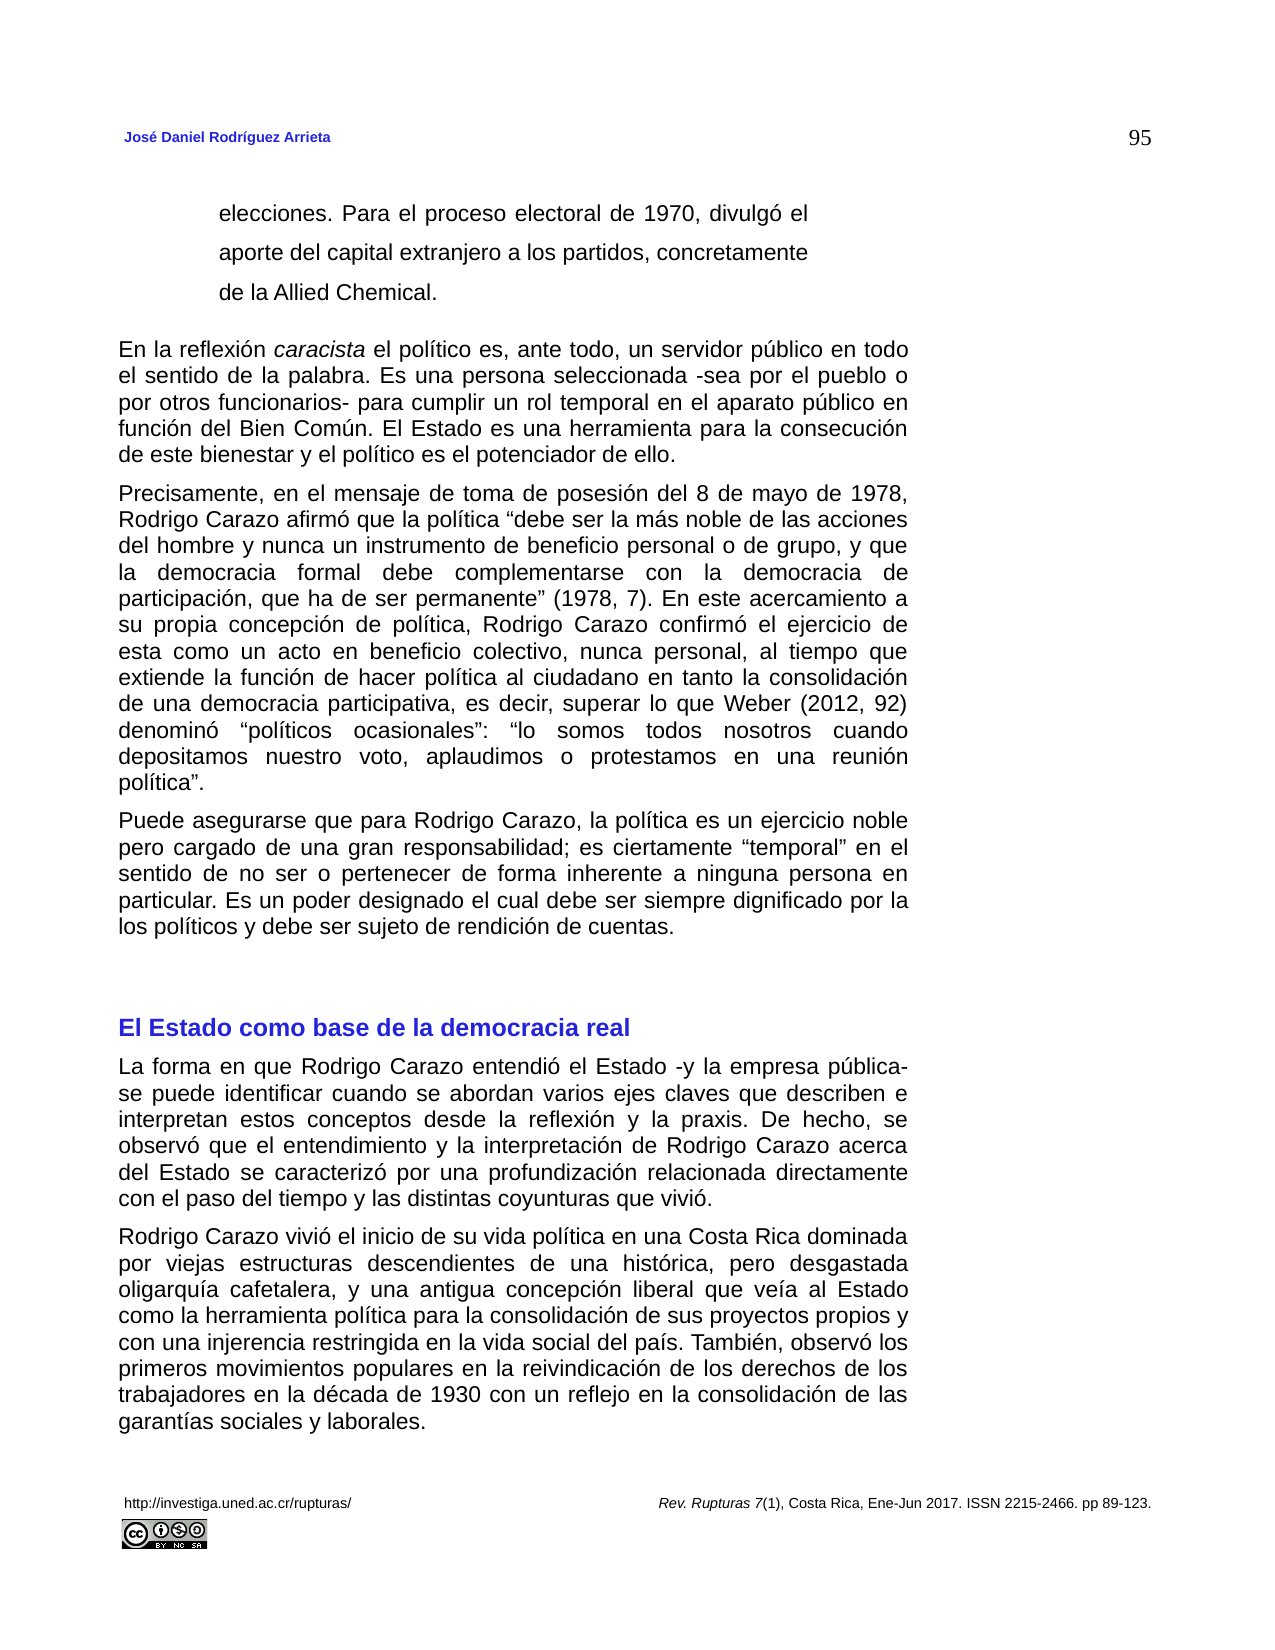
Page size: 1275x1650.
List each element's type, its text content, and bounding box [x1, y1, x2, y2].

text Rodrigo Carazo vivió el inicio de su vida política en una Costa Rica dominada por viejas estructuras descendientes de una histórica, pero desgastada oligarquía cafetalera, y una antigua concepción liberal que veía al Estado como la herramienta política para la consolidación de sus proyectos propios y con una injerencia restringida en la vida social del país. También, observó los primeros movimientos populares en la reivindicación de los derechos de los trabajadores en la década de 1930 con un reflejo en la consolidación de las garantías sociales y laborales. [118, 1223, 909, 1434]
text La forma en que Rodrigo Carazo entendió el Estado -y la empresa pública- se puede identificar cuando se abordan varios ejes claves que describen e interpretan estos conceptos desde la reflexión y la praxis. De hecho, se observó que el entendimiento y la interpretación de Rodrigo Carazo acerca del Estado se caracterizó por una profundización relacionada directamente con el paso del tiempo y las distintas coyunturas que vivió. [118, 1053, 909, 1211]
picture [121, 1519, 208, 1549]
subtitle El Estado como base de la democracia real [118, 1013, 909, 1042]
text elecciones. Para el proceso electoral de 1970, divulgó el aporte del capital extranjero a los partidos, concretamente de la Allied Chemical. [218, 200, 808, 305]
text En la reflexión caracista el político es, ante todo, un servidor público en todo el sentido de la palabra. Es una persona seleccionada -sea por el pueblo o por otros funcionarios- para cumplir un rol temporal en el aparato público en función del Bien Común. El Estado es una herramienta para la consecución de este bienestar y el político es el potenciador de ello. [118, 336, 909, 468]
text Puede asegurarse que para Rodrigo Carazo, la política es un ejercicio noble pero cargado de una gran responsabilidad; es ciertamente “temporal” en el sentido de no ser o pertenecer de forma inherente a ninguna persona en particular. Es un poder designado el cual debe ser siempre dignificado por la los políticos y debe ser sujeto de rendición de cuentas. [118, 807, 909, 939]
text Precisamente, en el mensaje de toma de posesión del 8 de mayo de 1978, Rodrigo Carazo afirmó que la política “debe ser la más noble de las acciones del hombre y nunca un instrumento de beneficio personal o de grupo, y que la democracia formal debe complementarse con la democracia de participación, que ha de ser permanente” (1978, 7). En este acercamiento a su propia concepción de política, Rodrigo Carazo confirmó el ejercicio de esta como un acto en beneficio colectivo, nunca personal, al tiempo que extiende la función de hacer política al ciudadano en tanto la consolidación de una democracia participativa, es decir, superar lo que Weber (2012, 92) denominó “políticos ocasionales”: “lo somos todos nosotros cuando depositamos nuestro voto, aplaudimos o protestamos en una reunión política”. [118, 479, 909, 796]
